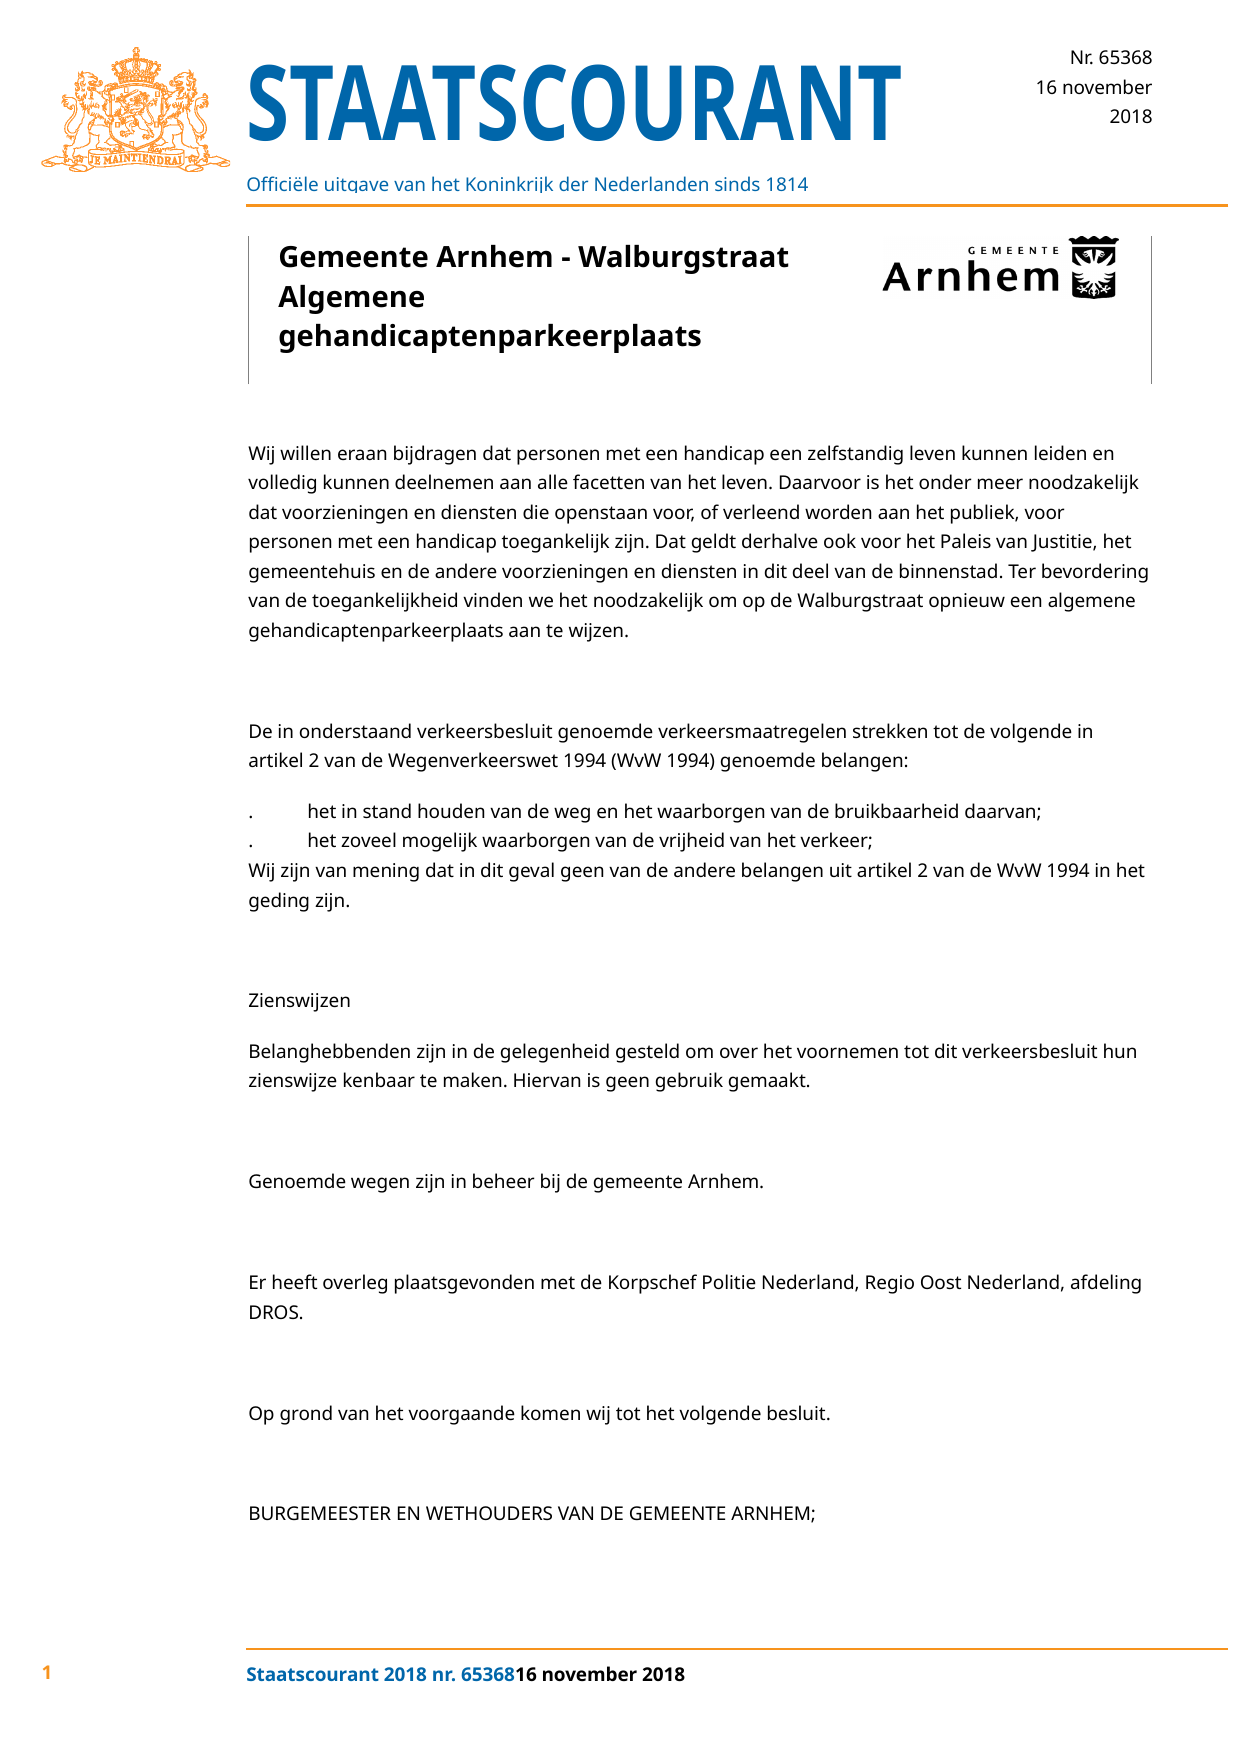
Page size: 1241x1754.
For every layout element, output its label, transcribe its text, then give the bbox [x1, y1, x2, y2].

picture [882, 236, 1119, 299]
text Wij willen eraan bijdragen dat personen met een handicap een zelfstandig leven kunnen leiden en volledig kunnen deelnemen aan alle facetten van het leven. Daarvoor is het onder meer noodzakelijk dat voorzieningen en diensten die openstaan voor, of verleend worden aan het publiek, voor personen met een handicap toegankelijk zijn. Dat geldt derhalve ook voor het Paleis van Justitie, het gemeentehuis en de andere voorzieningen en diensten in dit deel van de binnenstad. Ter bevordering van de toegankelijkheid vinden we het noodzakelijk om op de Walburgstraat opnieuw een algemene gehandicaptenparkeerplaats aan te wijzen. [248, 440, 1152, 643]
text De in onderstaand verkeersbesluit genoemde verkeersmaatregelen strekken tot de volgende in artikel 2 van de Wegenverkeerswet 1994 (WvW 1994) genoemde belangen: [248, 718, 1152, 773]
text Zienswijzen [248, 988, 1152, 1013]
picture [41, 47, 231, 172]
text Er heeft overleg plaatsgevonden met de Korpschef Politie Nederland, Regio Oost Nederland, afdeling DROS. [248, 1269, 1152, 1324]
text Op grond van het voorgaande komen wij tot het volgende besluit. [248, 1400, 1152, 1425]
table_header Gemeente Arnhem - Walburgstraat Algemene gehandicaptenparkeerplaats [249, 236, 850, 384]
text BURGEMEESTER EN WETHOUDERS VAN DE GEMEENTE ARNHEM; [248, 1501, 1152, 1526]
text Wij zijn van mening dat in dit geval geen van de andere belangen uit artikel 2 van de WvW 1994 in het geding zijn. [248, 857, 1152, 912]
list het in stand houden van de weg en het waarborgen van de bruikbaarheid daarvan; [248, 798, 1152, 824]
list het zoveel mogelijk waarborgen van de vrijheid van het verkeer; [248, 828, 1152, 853]
text Genoemde wegen zijn in beheer bij de gemeente Arnhem. [248, 1168, 1152, 1194]
text Belanghebbenden zijn in de gelegenheid gesteld om over het voornemen tot dit verkeersbesluit hun zienswijze kenbaar te maken. Hiervan is geen gebruik gemaakt. [248, 1038, 1152, 1093]
table_header [850, 236, 1151, 384]
